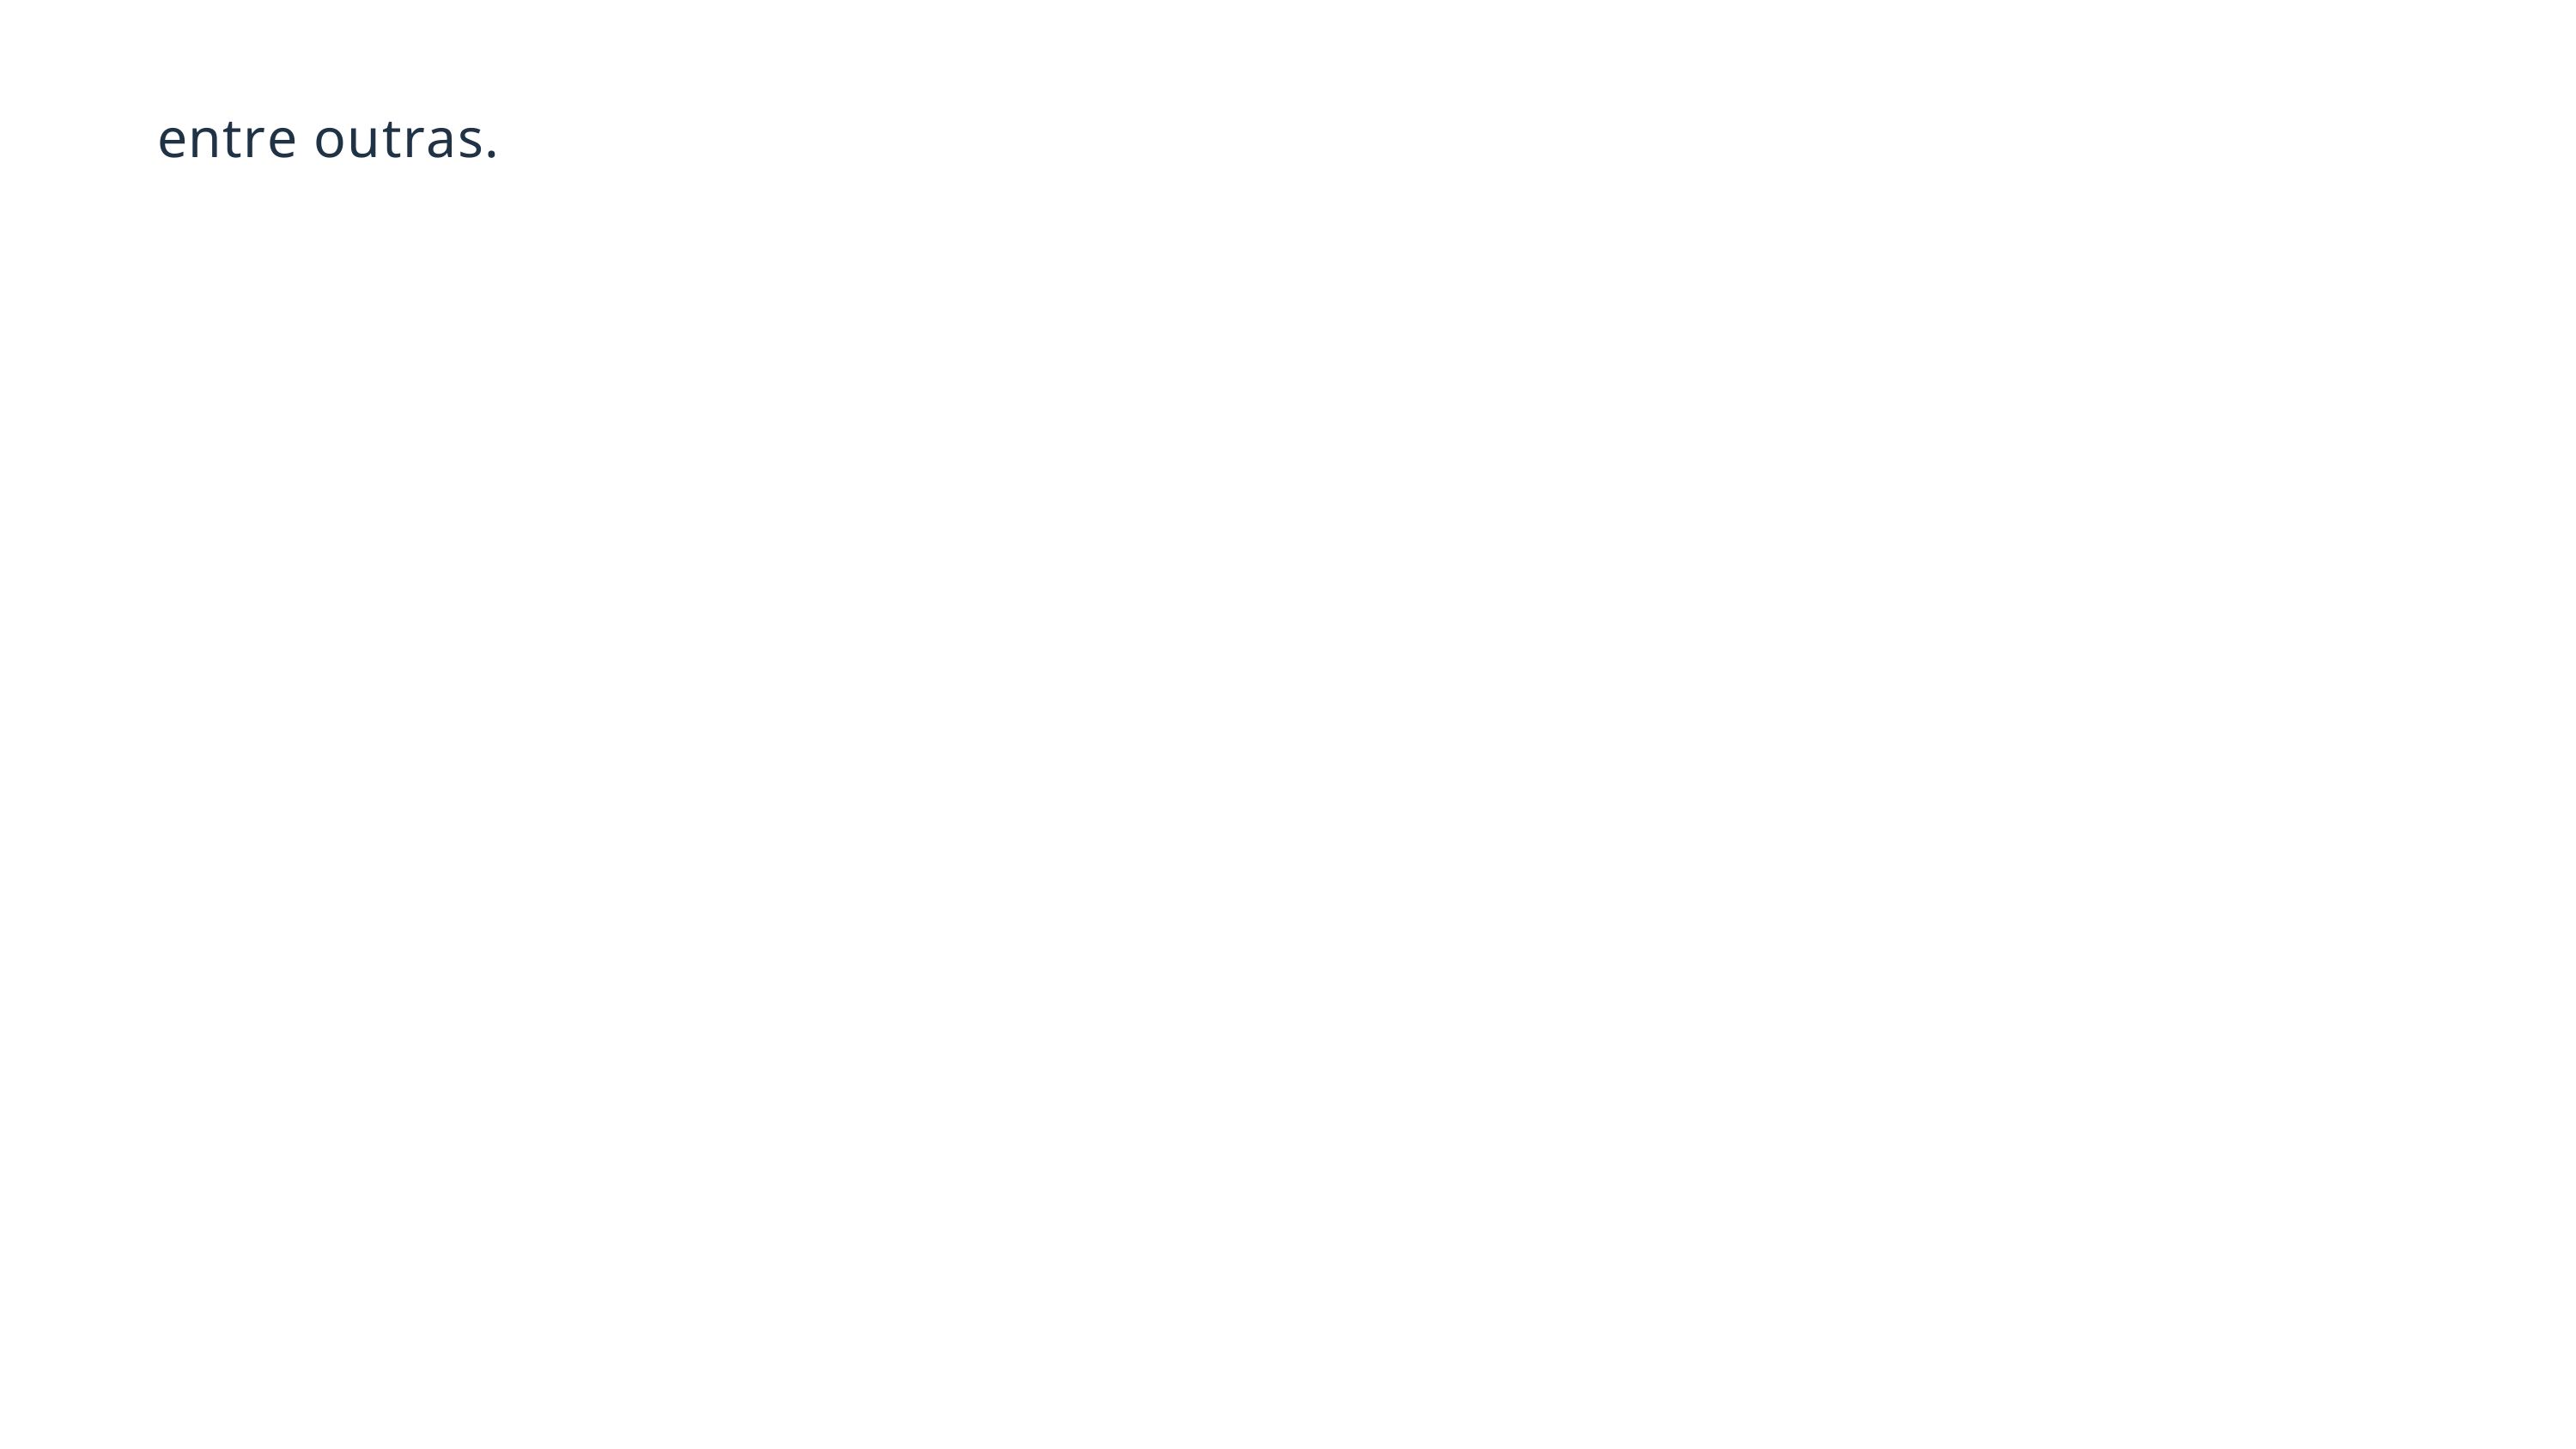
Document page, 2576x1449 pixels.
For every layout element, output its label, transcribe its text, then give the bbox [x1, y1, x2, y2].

text Ministra palestra e treinamentos sobre assédio desde 2006, atendendo diversos empresas e órgãos públicos, como CNJ, AGU, TCU, STM, TST, STF, Itaipu, Petrobras entre outras. [157, 100, 2368, 173]
